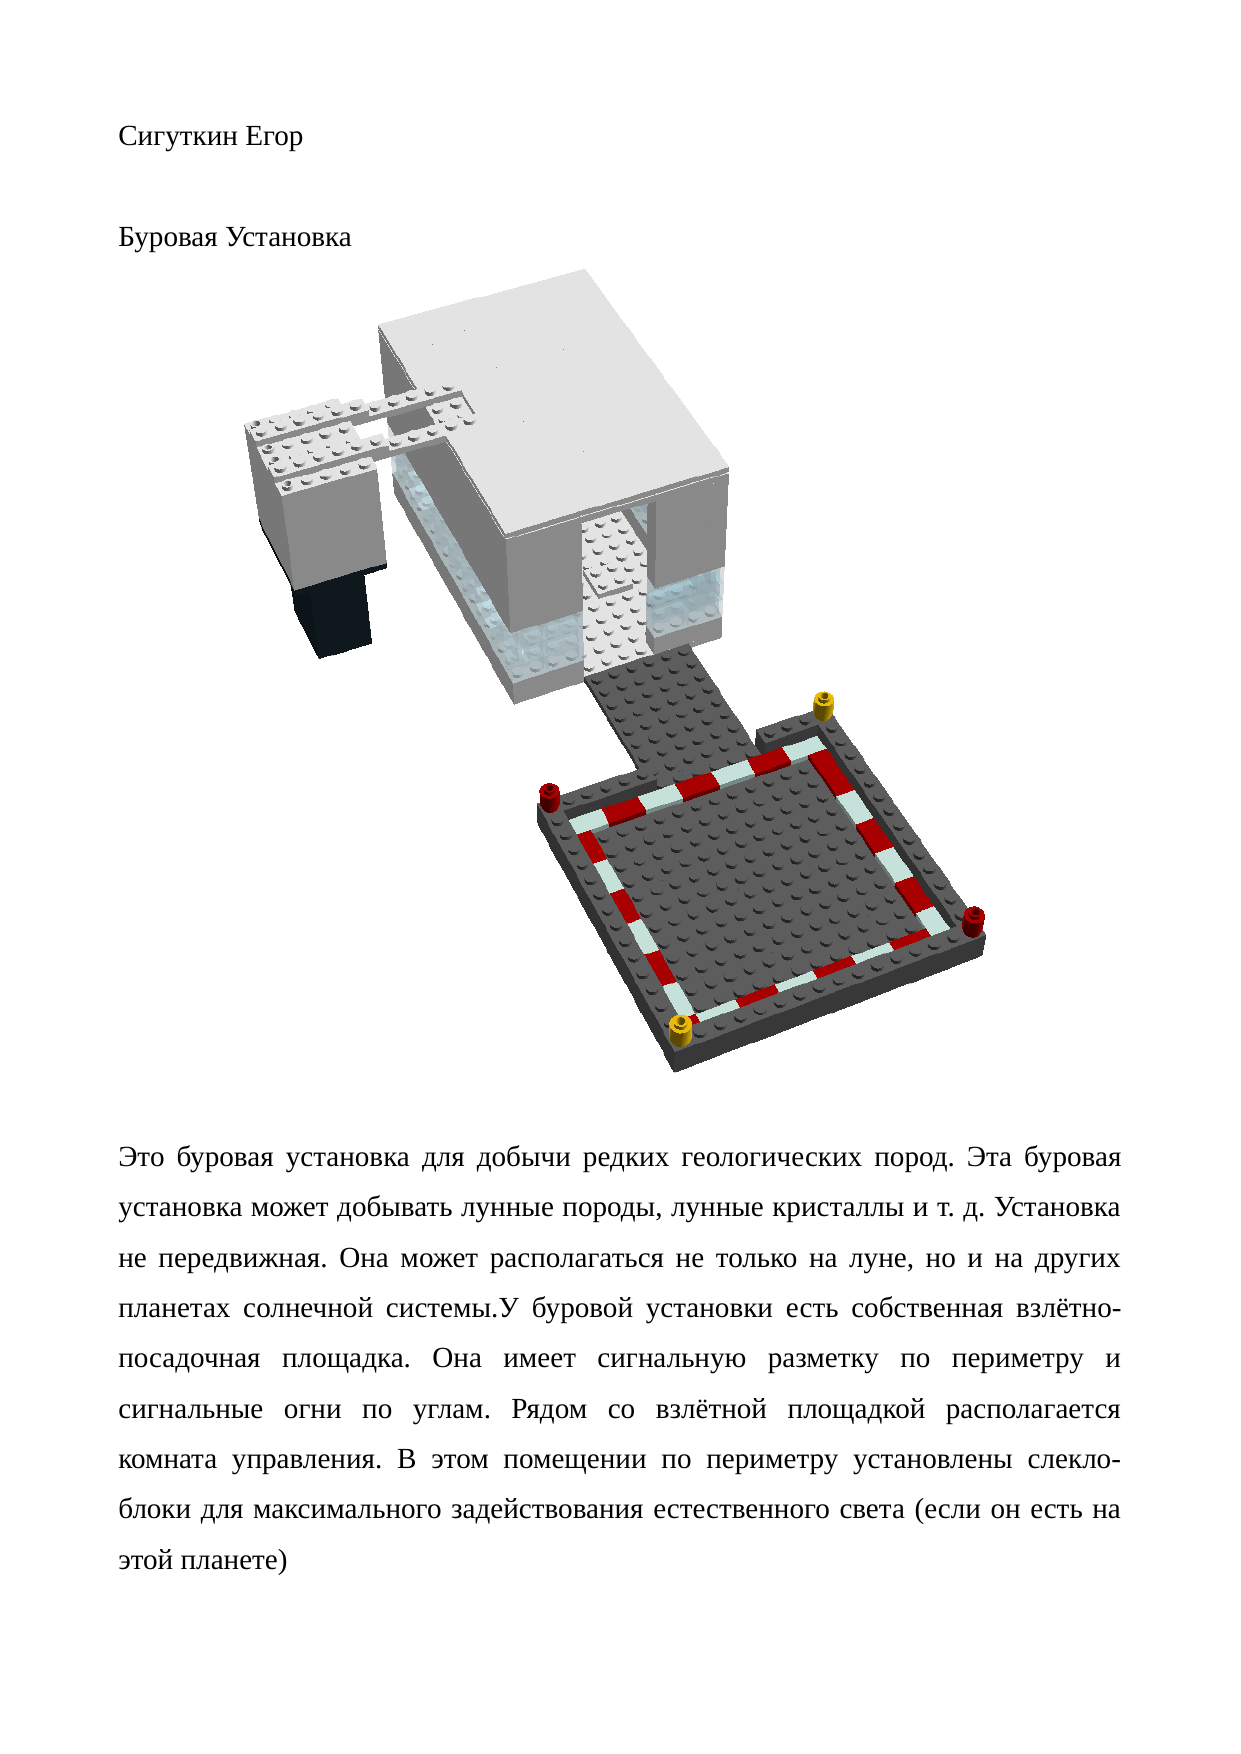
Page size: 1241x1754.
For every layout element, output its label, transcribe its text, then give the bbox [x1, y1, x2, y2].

text Буровая Установка [118, 219, 1122, 252]
picture [118, 269, 1123, 1073]
text Это буровая установка для добычи редких геологических пород. Эта буровая установка может добывать лунные породы, лунные кристаллы и т. д. Установка не передвижная. Она может располагаться не только на луне, но и на других планетах солнечной системы.У буровой установки есть собственная взлётно-посадочная площадка. Она имеет сигнальную разметку по периметру и сигнальные огни по углам. Рядом со взлётной площадкой располагается комната управления. В этом помещении по периметру установлены слекло-блоки для максимального задействования естественного света (если он есть на этой планете) [118, 1139, 1122, 1575]
text Сигуткин Егор [118, 118, 1122, 152]
